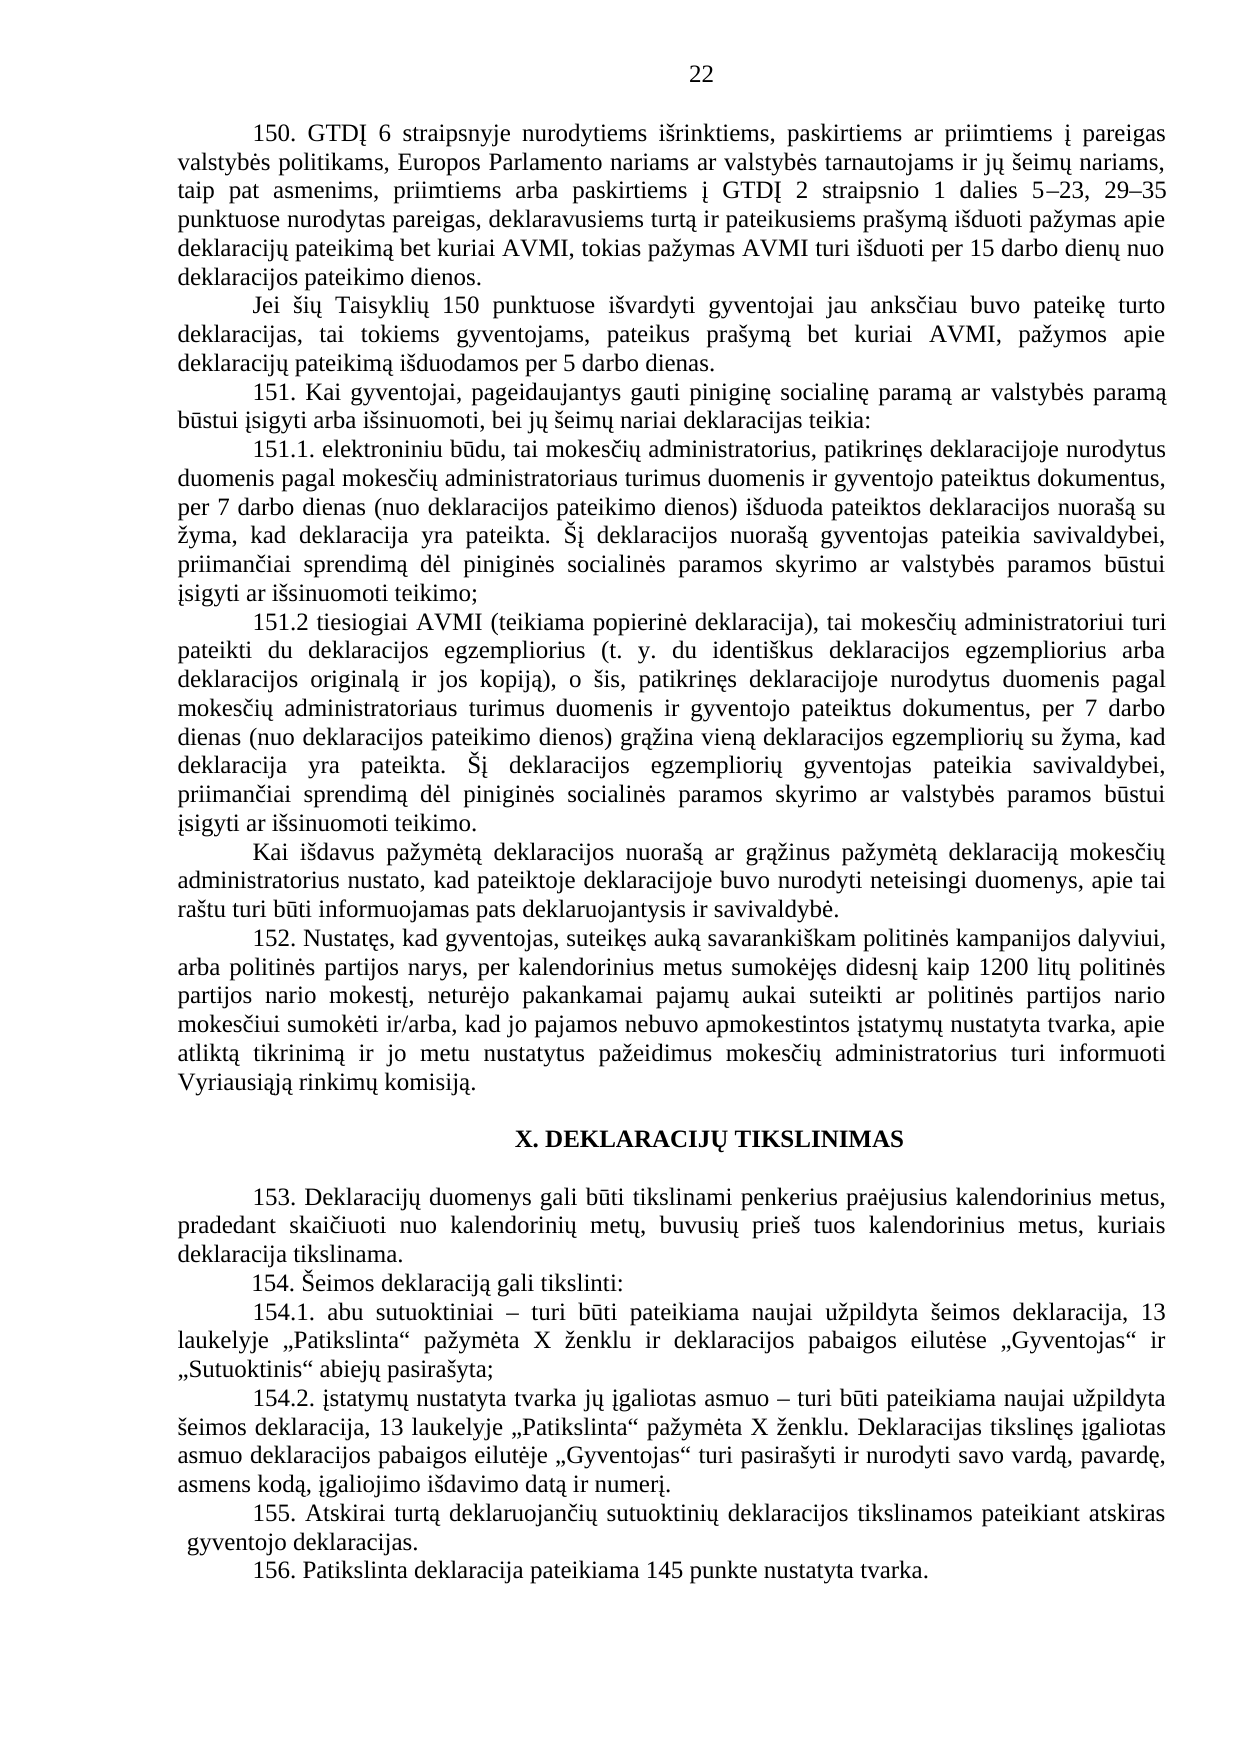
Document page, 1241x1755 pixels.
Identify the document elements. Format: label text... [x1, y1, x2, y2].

text Kai išdavus pažymėtą deklaracijos nuorašą ar grąžinus pažymėtą deklaraciją mokesčių administratorius nustato, kad pateiktoje deklaracijoje buvo nurodyti neteisingi duomenys, apie tai raštu turi būti informuojamas pats deklaruojantysis ir savivaldybė. [177, 837, 1167, 923]
text 151. Kai gyventojai, pageidaujantys gauti piniginę socialinę paramą ar valstybės paramą būstui įsigyti arba išsinuomoti, bei jų šeimų nariai deklaracijas teikia: [177, 377, 1167, 434]
text 150. GTDĮ 6 straipsnyje nurodytiems išrinktiems, paskirtiems ar priimtiems į pareigas valstybės politikams, Europos Parlamento nariams ar valstybės tarnautojams ir jų šeimų nariams, taip pat asmenims, priimtiems arba paskirtiems į GTDĮ 2 straipsnio 1 dalies 5–23, 29–35 punktuose nurodytas pareigas, deklaravusiems turtą ir pateikusiems prašymą išduoti pažymas apie deklaracijų pateikimą bet kuriai AVMI, tokias pažymas AVMI turi išduoti per 15 darbo dienų nuo deklaracijos pateikimo dienos. [177, 118, 1167, 291]
text Jei šių Taisyklių 150 punktuose išvardyti gyventojai jau anksčiau buvo pateikę turto deklaracijas, tai tokiems gyventojams, pateikus prašymą bet kuriai AVMI, pažymos apie deklaracijų pateikimą išduodamos per 5 darbo dienas. [177, 291, 1167, 377]
text 154.2. įstatymų nustatyta tvarka jų įgaliotas asmuo – turi būti pateikiama naujai užpildyta šeimos deklaracija, 13 laukelyje „Patikslinta“ pažymėta X ženklu. Deklaracijas tikslinęs įgaliotas asmuo deklaracijos pabaigos eilutėje „Gyventojas“ turi pasirašyti ir nurodyti savo vardą, pavardę, asmens kodą, įgaliojimo išdavimo datą ir numerį. [177, 1383, 1167, 1498]
text 156. Patikslinta deklaracija pateikiama 145 punkte nustatyta tvarka. [187, 1556, 1167, 1584]
text 153. Deklaracijų duomenys gali būti tikslinami penkerius praėjusius kalendorinius metus, pradedant skaičiuoti nuo kalendorinių metų, buvusių prieš tuos kalendorinius metus, kuriais deklaracija tikslinama. [177, 1182, 1167, 1268]
text 151.2 tiesiogiai AVMI (teikiama popierinė deklaracija), tai mokesčių administratoriui turi pateikti du deklaracijos egzempliorius (t. y. du identiškus deklaracijos egzempliorius arba deklaracijos originalą ir jos kopiją), o šis, patikrinęs deklaracijoje nurodytus duomenis pagal mokesčių administratoriaus turimus duomenis ir gyventojo pateiktus dokumentus, per 7 darbo dienas (nuo deklaracijos pateikimo dienos) grąžina vieną deklaracijos egzempliorių su žyma, kad deklaracija yra pateikta. Šį deklaracijos egzempliorių gyventojas pateikia savivaldybei, priimančiai sprendimą dėl piniginės socialinės paramos skyrimo ar valstybės paramos būstui įsigyti ar išsinuomoti teikimo. [177, 607, 1167, 837]
text 152. Nustatęs, kad gyventojas, suteikęs auką savarankiškam politinės kampanijos dalyviui, arba politinės partijos narys, per kalendorinius metus sumokėjęs didesnį kaip 1200 litų politinės partijos nario mokestį, neturėjo pakankamai pajamų aukai suteikti ar politinės partijos nario mokesčiui sumokėti ir/arba, kad jo pajamos nebuvo apmokestintos įstatymų nustatyta tvarka, apie atliktą tikrinimą ir jo metu nustatytus pažeidimus mokesčių administratorius turi informuoti Vyriausiąją rinkimų komisiją. [177, 923, 1167, 1096]
text X. DEKLARACIJŲ TIKSLINIMAS [177, 1124, 1167, 1153]
text 151.1. elektroniniu būdu, tai mokesčių administratorius, patikrinęs deklaracijoje nurodytus duomenis pagal mokesčių administratoriaus turimus duomenis ir gyventojo pateiktus dokumentus, per 7 darbo dienas (nuo deklaracijos pateikimo dienos) išduoda pateiktos deklaracijos nuorašą su žyma, kad deklaracija yra pateikta. Šį deklaracijos nuorašą gyventojas pateikia savivaldybei, priimančiai sprendimą dėl piniginės socialinės paramos skyrimo ar valstybės paramos būstui įsigyti ar išsinuomoti teikimo; [177, 434, 1167, 607]
text 154. Šeimos deklaraciją gali tikslinti: [177, 1268, 1167, 1297]
text 154.1. abu sutuoktiniai – turi būti pateikiama naujai užpildyta šeimos deklaracija, 13 laukelyje „Patikslinta“ pažymėta X ženklu ir deklaracijos pabaigos eilutėse „Gyventojas“ ir „Sutuoktinis“ abiejų pasirašyta; [177, 1297, 1167, 1383]
text 155. Atskirai turtą deklaruojančių sutuoktinių deklaracijos tikslinamos pateikiant atskiras gyventojo deklaracijas. [187, 1498, 1167, 1556]
